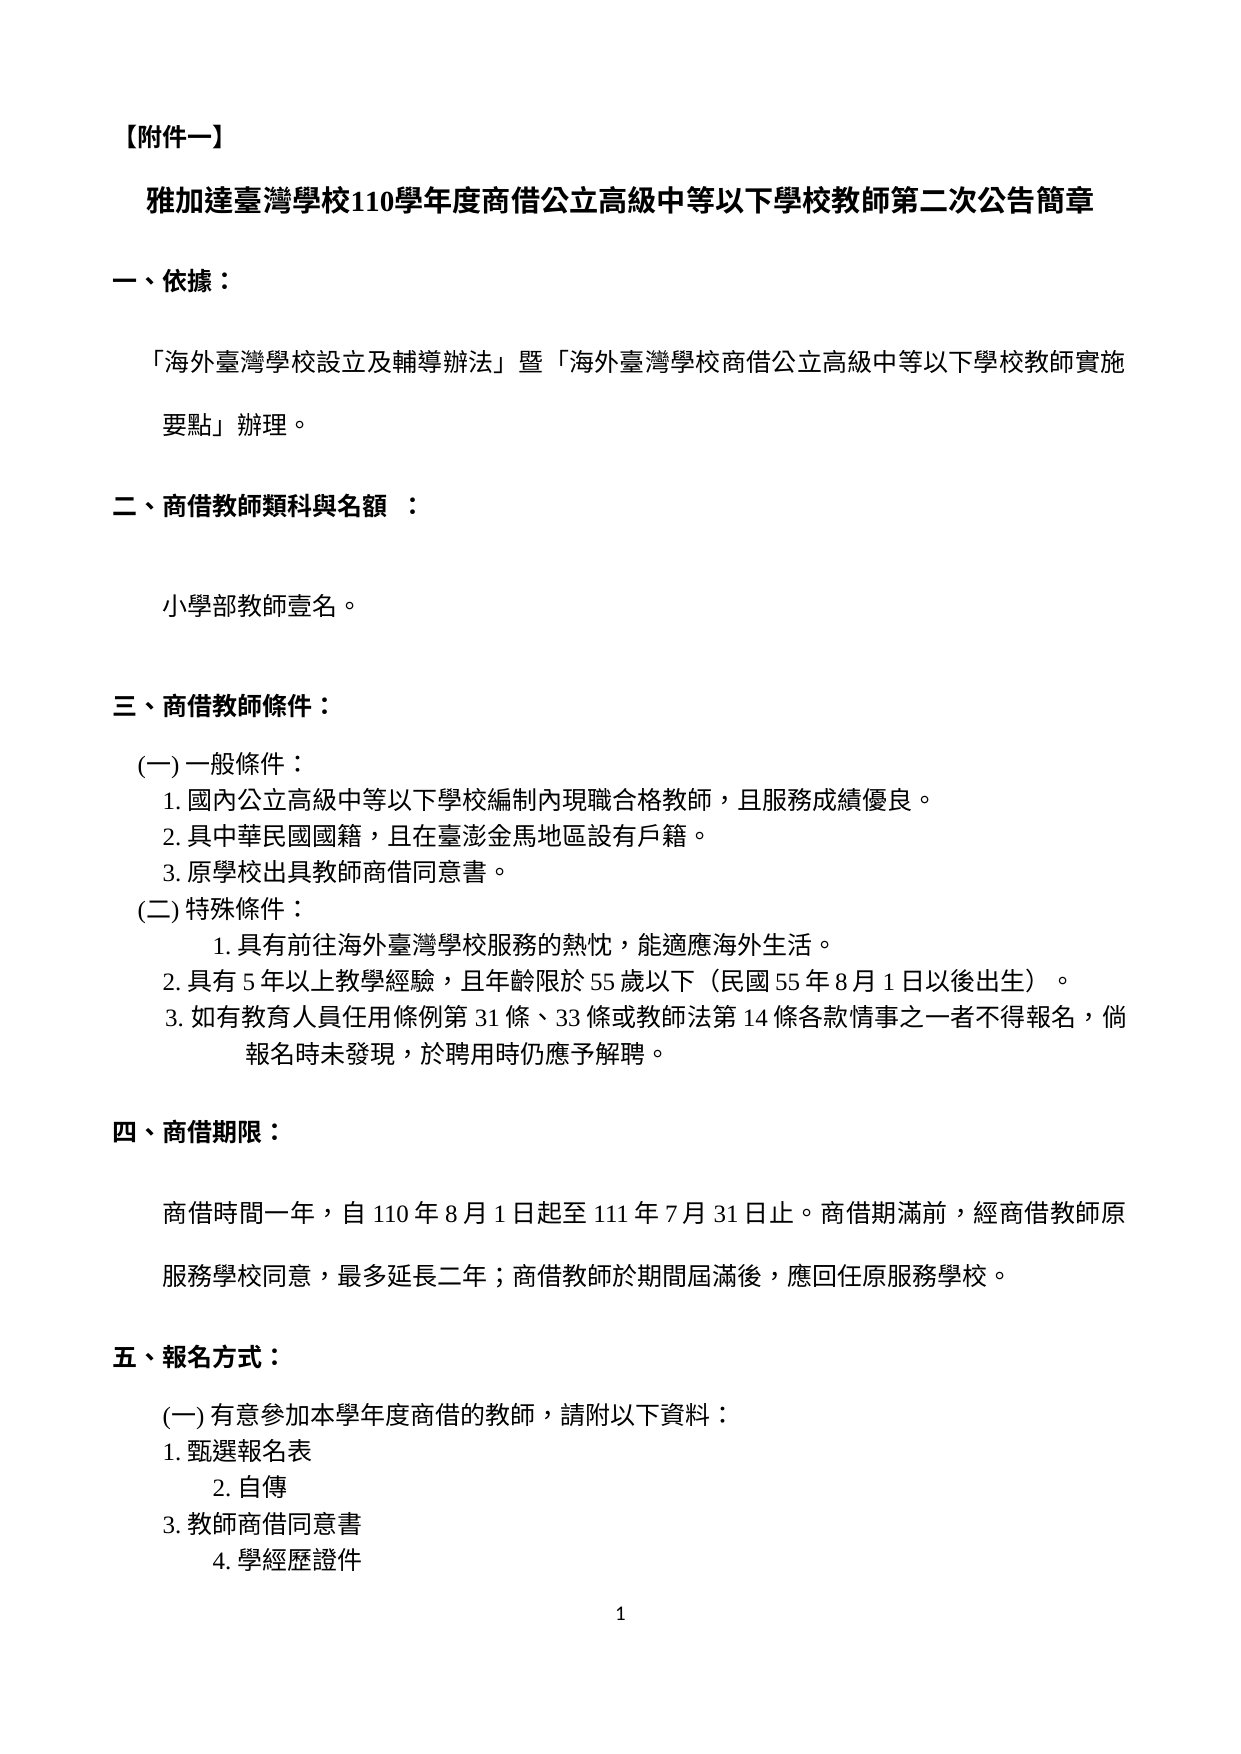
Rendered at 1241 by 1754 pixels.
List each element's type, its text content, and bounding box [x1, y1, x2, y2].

text 雅加達臺灣學校110學年度商借公立高級中等以下學校教師第二次公告簡章 [112, 157, 1128, 219]
text 商借時間一年，自110年8月1日起至111年7月31日止。商借期滿前，經商借教師原服務學校同意，最多延長二年；商借教師於期間屆滿後，應回任原服務學校。 [162, 1170, 1128, 1295]
text 1. 具有前往海外臺灣學校服務的熱忱，能適應海外生活。 [112, 925, 1128, 962]
text 小學部教師壹名。 [112, 563, 1128, 625]
text 二、商借教師類科與名額 ： [112, 463, 1128, 525]
text 4. 學經歷證件 [137, 1540, 1128, 1577]
text 2. 具有5年以上教學經驗，且年齡限於55歲以下（民國55年8月1日以後出生）。 [112, 962, 1128, 998]
text 1. 甄選報名表 [112, 1432, 1128, 1468]
text 2. 具中華民國國籍，且在臺澎金馬地區設有戶籍。 [112, 817, 1128, 853]
text 「海外臺灣學校設立及輔導辦法」暨「海外臺灣學校商借公立高級中等以下學校教師實施要點」辦理。 [112, 319, 1128, 444]
text 2. 自傳 [112, 1468, 1128, 1504]
text (二) 特殊條件： [112, 889, 1128, 925]
text 五、報名方式： [112, 1314, 1128, 1377]
text 四、商借期限： [112, 1089, 1128, 1152]
text 3. 如有教育人員任用條例第31條、33條或教師法第14條各款情事之一者不得報名，倘報名時未發現，於聘用時仍應予解聘。 [112, 998, 1128, 1070]
text 3. 教師商借同意書 [112, 1504, 1128, 1540]
text 1. 國內公立高級中等以下學校編制內現職合格教師，且服務成績優良。 [112, 780, 1128, 817]
text (一) 一般條件： [112, 744, 1128, 780]
text 【附件一】 [112, 94, 1128, 157]
text 一、依據： [112, 238, 1128, 300]
text 三、商借教師條件： [112, 663, 1128, 725]
text 3. 原學校出具教師商借同意書。 [112, 853, 1128, 889]
text (一) 有意參加本學年度商借的教師，請附以下資料： [112, 1395, 1128, 1432]
